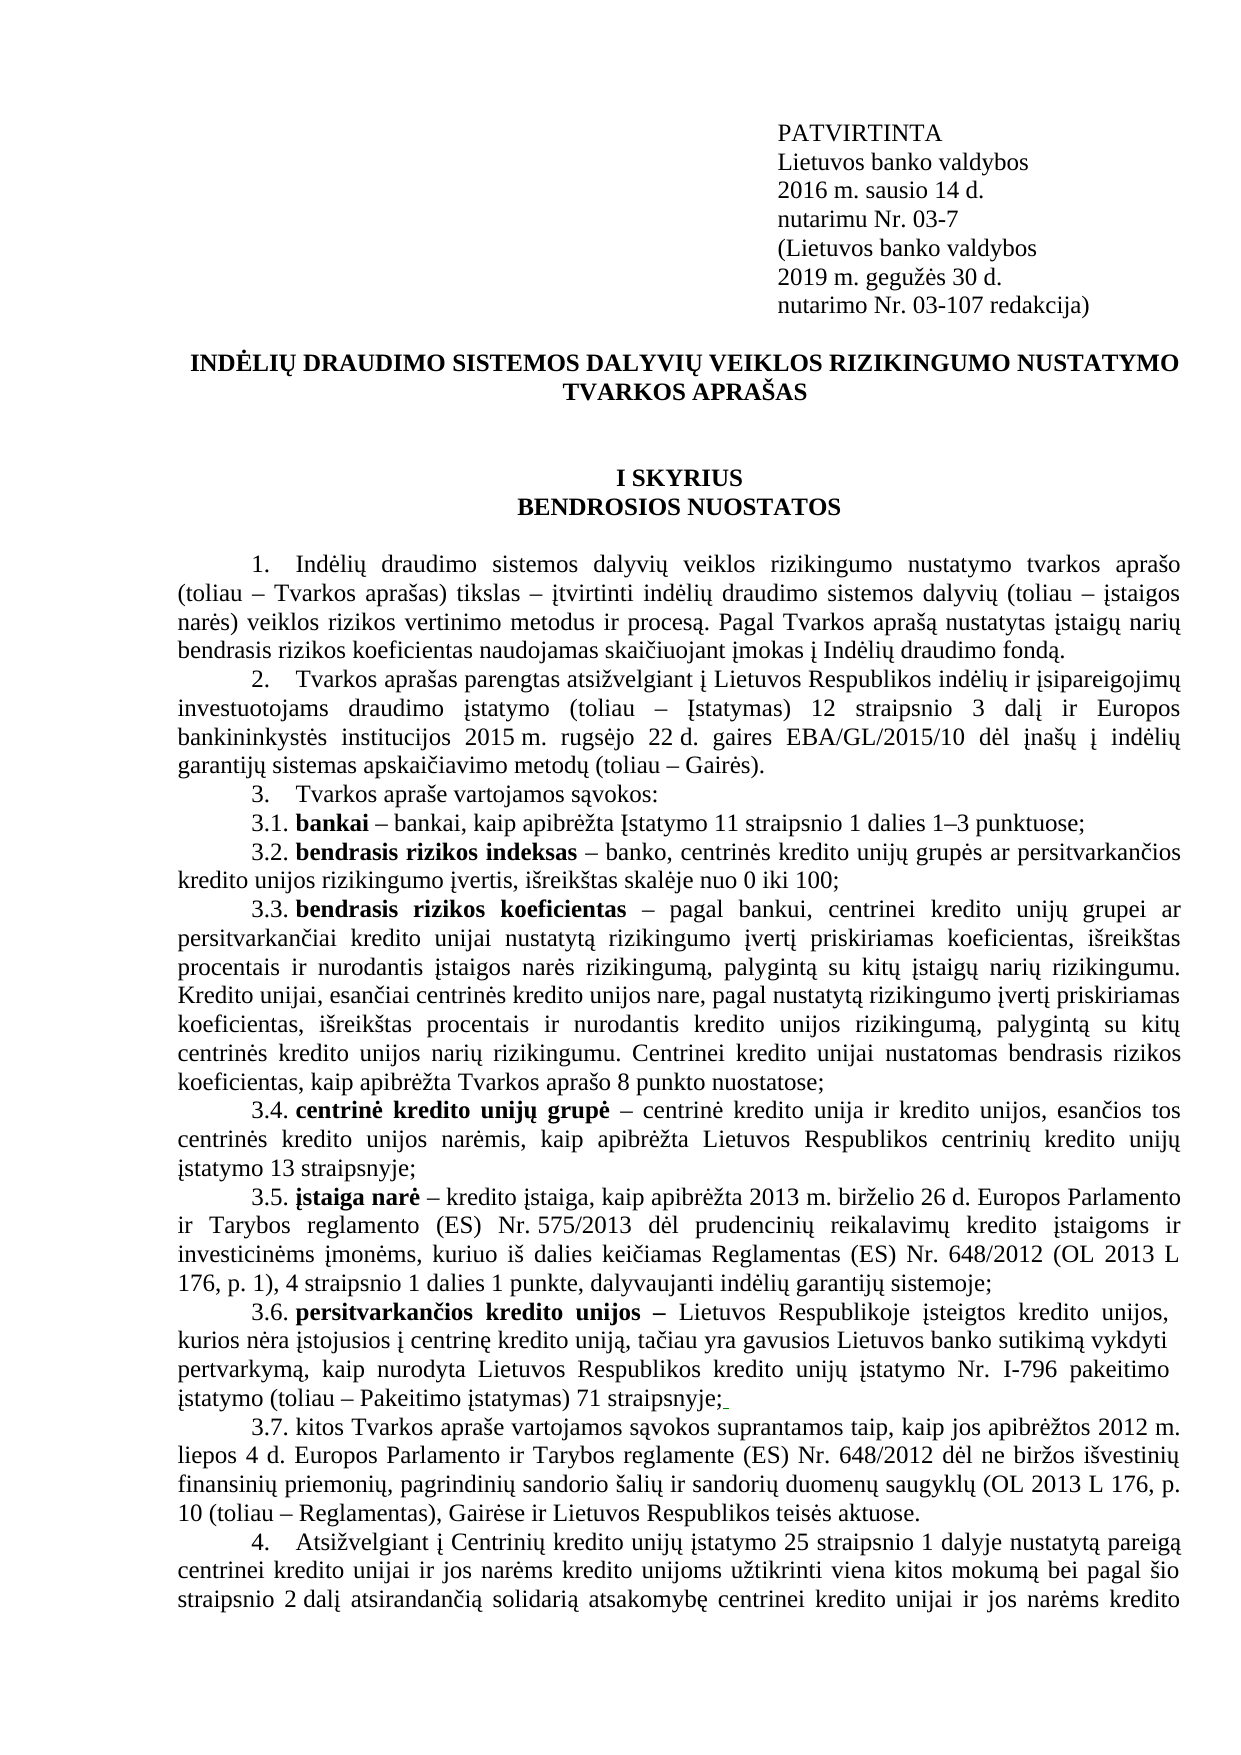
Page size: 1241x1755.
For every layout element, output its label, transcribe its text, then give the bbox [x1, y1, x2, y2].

text 2019 m. gegužės 30 d. [777, 262, 1181, 291]
text 3.6. persitvarkančios kredito unijos – Lietuvos Respublikoje įsteigtos kredito unijos, kurios nėra įstojusios į centrinę kredito uniją, tačiau yra gavusios Lietuvos banko sutikimą vykdyti pertvarkymą, kaip nurodyta Lietuvos Respublikos kredito unijų įstatymo Nr. I-796 pakeitimo įstatymo (toliau – Pakeitimo įstatymas) 71 straipsnyje; [177, 1297, 1169, 1412]
text 3.1. bankai – bankai, kaip apibrėžta Įstatymo 11 straipsnio 1 dalies 1–3 punktuose; [177, 808, 1181, 837]
text BENDROSIOS NUOSTATOS [177, 492, 1181, 521]
text Lietuvos banko valdybos [777, 147, 1181, 176]
text 3.4. centrinė kredito unijų grupė – centrinė kredito unija ir kredito unijos, esančios tos centrinės kredito unijos narėmis, kaip apibrėžta Lietuvos Respublikos centrinių kredito unijų įstatymo 13 straipsnyje; [177, 1096, 1181, 1182]
text INDĖLIŲ DRAUDIMO SISTEMOS DALYVIŲ VEIKLOS RIZIKINGUMO NUSTATYMO TVARKos aprašas [177, 348, 1192, 406]
text 3.7. kitos Tvarkos apraše vartojamos sąvokos suprantamos taip, kaip jos apibrėžtos 2012 m. liepos 4 d. Europos Parlamento ir Tarybos reglamente (ES) Nr. 648/2012 dėl ne biržos išvestinių finansinių priemonių, pagrindinių sandorio šalių ir sandorių duomenų saugyklų (OL 2013 L 176, p. 10 (toliau – Reglamentas), Gairėse ir Lietuvos Respublikos teisės aktuose. [177, 1412, 1181, 1527]
text 1. Indėlių draudimo sistemos dalyvių veiklos rizikingumo nustatymo tvarkos aprašo (toliau – Tvarkos aprašas) tikslas – įtvirtinti indėlių draudimo sistemos dalyvių (toliau – įstaigos narės) veiklos rizikos vertinimo metodus ir procesą. Pagal Tvarkos aprašą nustatytas įstaigų narių bendrasis rizikos koeficientas naudojamas skaičiuojant įmokas į Indėlių draudimo fondą. [177, 549, 1181, 664]
text 3.2. bendrasis rizikos indeksas – banko, centrinės kredito unijų grupės ar persitvarkančios kredito unijos rizikingumo įvertis, išreikštas skalėje nuo 0 iki 100; [177, 837, 1181, 894]
text 3.5. įstaiga narė – kredito įstaiga, kaip apibrėžta 2013 m. birželio 26 d. Europos Parlamento ir Tarybos reglamento (ES) Nr. 575/2013 dėl prudencinių reikalavimų kredito įstaigoms ir investicinėms įmonėms, kuriuo iš dalies keičiamas Reglamentas (ES) Nr. 648/2012 (OL 2013 L 176, p. 1), 4 straipsnio 1 dalies 1 punkte, dalyvaujanti indėlių garantijų sistemoje; [177, 1182, 1181, 1297]
text 3.3. bendrasis rizikos koeficientas – pagal bankui, centrinei kredito unijų grupei ar persitvarkančiai kredito unijai nustatytą rizikingumo įvertį priskiriamas koeficientas, išreikštas procentais ir nurodantis įstaigos narės rizikingumą, palygintą su kitų įstaigų narių rizikingumu. Kredito unijai, esančiai centrinės kredito unijos nare, pagal nustatytą rizikingumo įvertį priskiriamas koeficientas, išreikštas procentais ir nurodantis kredito unijos rizikingumą, palygintą su kitų centrinės kredito unijos narių rizikingumu. Centrinei kredito unijai nustatomas bendrasis rizikos koeficientas, kaip apibrėžta Tvarkos aprašo 8 punkto nuostatose; [177, 894, 1181, 1096]
text 3. Tvarkos apraše vartojamos sąvokos: [177, 779, 1181, 808]
text 2. Tvarkos aprašas parengtas atsižvelgiant į Lietuvos Respublikos indėlių ir įsipareigojimų investuotojams draudimo įstatymo (toliau – Įstatymas) 12 straipsnio 3 dalį ir Europos bankininkystės institucijos 2015 m. rugsėjo 22 d. gaires EBA/GL/2015/10 dėl įnašų į indėlių garantijų sistemas apskaičiavimo metodų (toliau – Gairės). [177, 664, 1181, 779]
text (Lietuvos banko valdybos [777, 233, 1181, 262]
text PATVIRTINTA [702, 118, 1181, 147]
text nutarimu Nr. 03-7 [777, 204, 1181, 233]
text I SKYRIUS [177, 463, 1181, 492]
text nutarimo Nr. 03-107 redakcija) [777, 291, 1181, 319]
text 2016 m. sausio 14 d. [777, 176, 1181, 204]
text 4. Atsižvelgiant į Centrinių kredito unijų įstatymo 25 straipsnio 1 dalyje nustatytą pareigą centrinei kredito unijai ir jos narėms kredito unijoms užtikrinti viena kitos mokumą bei pagal šio straipsnio 2 dalį atsirandančią solidarią atsakomybę centrinei kredito unijai ir jos narėms kredito [177, 1527, 1181, 1613]
